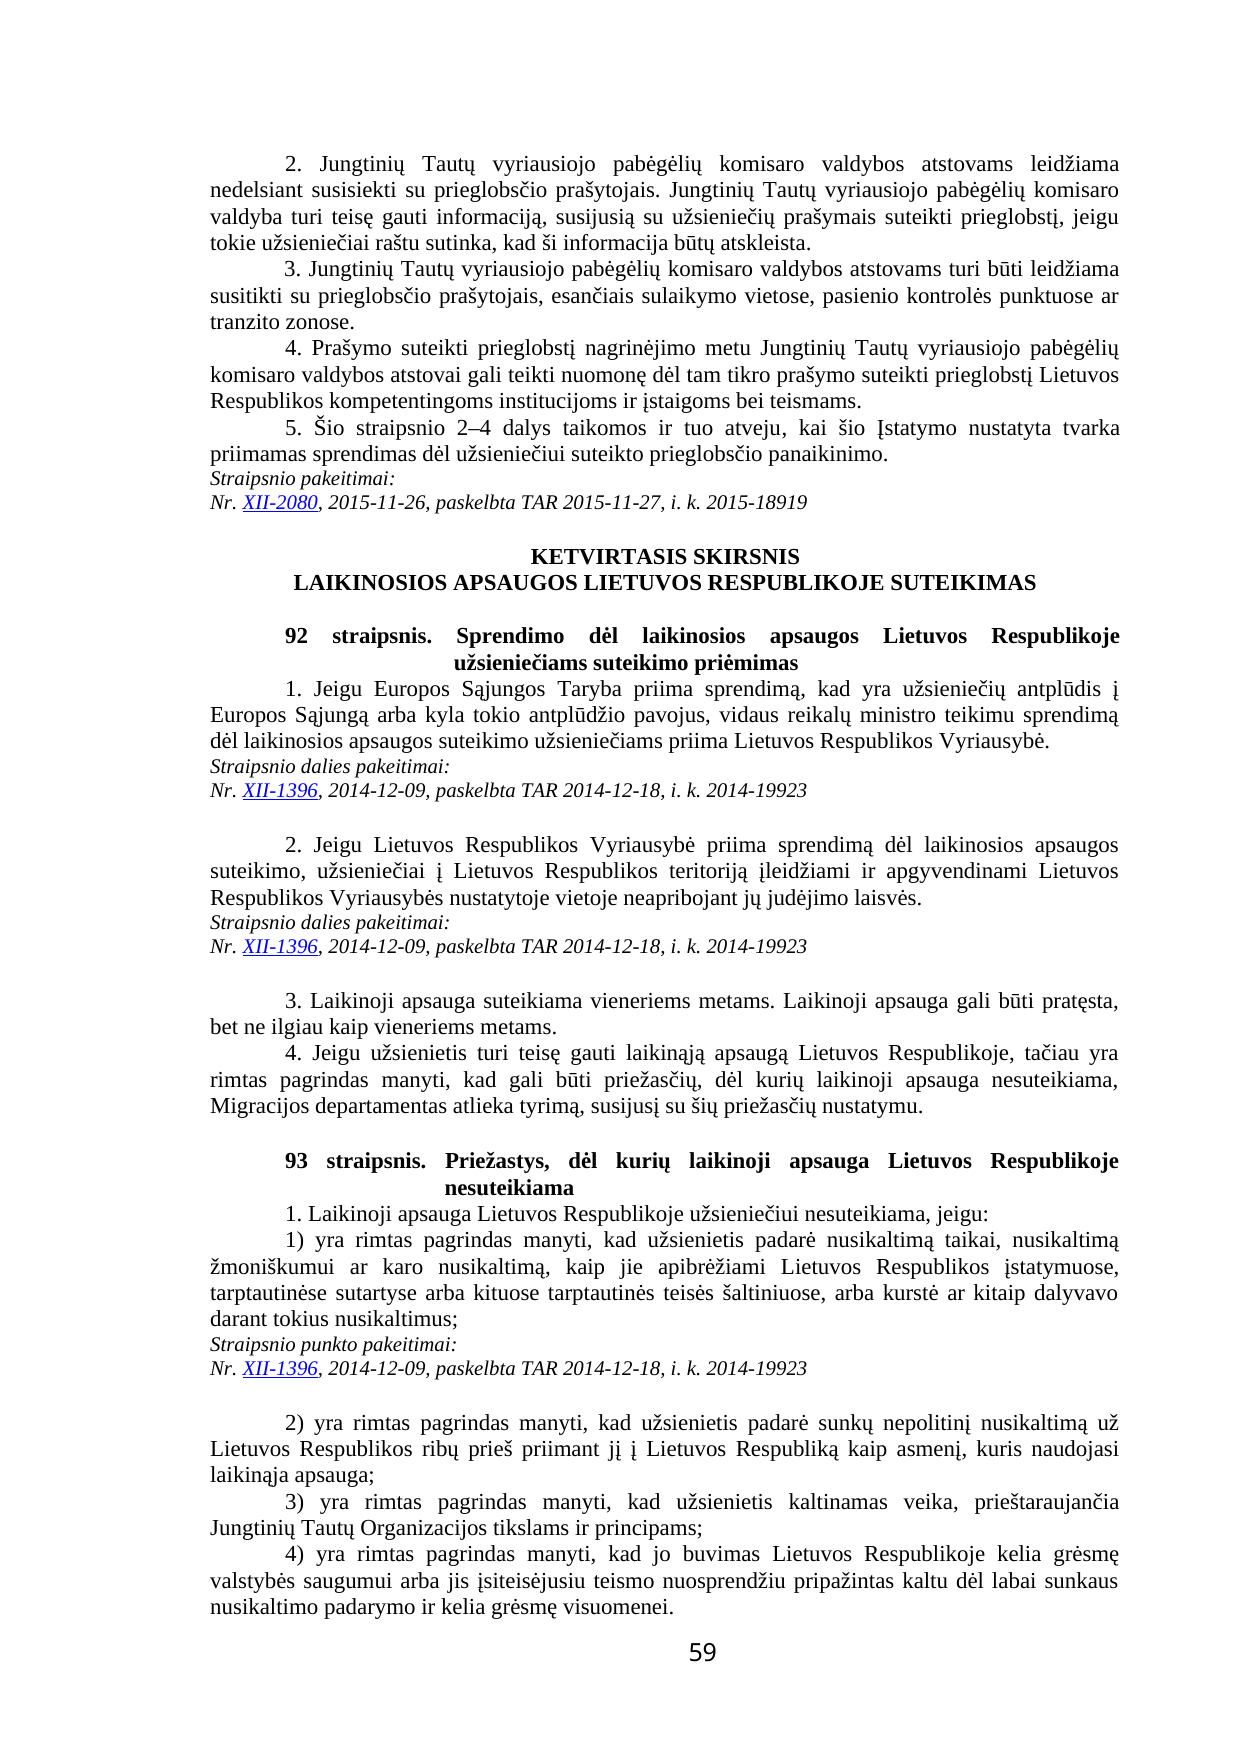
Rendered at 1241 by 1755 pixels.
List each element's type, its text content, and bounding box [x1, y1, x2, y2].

text Straipsnio dalies pakeitimai: [210, 910, 1120, 934]
text 1. Laikinoji apsauga Lietuvos Respublikoje užsieniečiui nesuteikiama, jeigu: [210, 1200, 1120, 1226]
text 4) yra rimtas pagrindas manyti, kad jo buvimas Lietuvos Respublikoje kelia grėsmę valstybės saugumui arba jis įsiteisėjusiu teismo nuosprendžiu pripažintas kaltu dėl labai sunkaus nusikaltimo padarymo ir kelia grėsmę visuomenei. [210, 1540, 1120, 1619]
text Straipsnio punkto pakeitimai: [210, 1332, 1120, 1356]
text KETVIRTASIS SKIRSNIS [210, 543, 1120, 569]
text Straipsnio dalies pakeitimai: [210, 754, 1120, 778]
text Nr. XII-1396, 2014-12-09, paskelbta TAR 2014-12-18, i. k. 2014-19923 [210, 1356, 1120, 1380]
text 3. Jungtinių Tautų vyriausiojo pabėgėlių komisaro valdybos atstovams turi būti leidžiama susitikti su prieglobsčio prašytojais, esančiais sulaikymo vietose, pasienio kontrolės punktuose ar tranzito zonose. [210, 255, 1120, 334]
text 92 straipsnis. Sprendimo dėl laikinosios apsaugos Lietuvos Respublikoje užsieniečiams suteikimo priėmimas [285, 622, 1120, 675]
text 3. Laikinoji apsauga suteikiama vieneriems metams. Laikinoji apsauga gali būti pratęsta, bet ne ilgiau kaip vieneriems metams. [210, 987, 1120, 1039]
text 2) yra rimtas pagrindas manyti, kad užsienietis padarė sunkų nepolitinį nusikaltimą už Lietuvos Respublikos ribų prieš priimant jį į Lietuvos Respubliką kaip asmenį, kuris naudojasi laikinąja apsauga; [210, 1409, 1120, 1488]
text Nr. XII-2080, 2015-11-26, paskelbta TAR 2015-11-27, i. k. 2015-18919 [210, 490, 1120, 514]
text 93 straipsnis. Priežastys, dėl kurių laikinoji apsauga Lietuvos Respublikoje nesuteikiama [285, 1147, 1120, 1200]
text Nr. XII-1396, 2014-12-09, paskelbta TAR 2014-12-18, i. k. 2014-19923 [210, 778, 1120, 802]
text 1) yra rimtas pagrindas manyti, kad užsienietis padarė nusikaltimą taikai, nusikaltimą žmoniškumui ar karo nusikaltimą, kaip jie apibrėžiami Lietuvos Respublikos įstatymuose, tarptautinėse sutartyse arba kituose tarptautinės teisės šaltiniuose, arba kurstė ar kitaip dalyvavo darant tokius nusikaltimus; [210, 1226, 1120, 1332]
text 2. Jeigu Lietuvos Respublikos Vyriausybė priima sprendimą dėl laikinosios apsaugos suteikimo, užsieniečiai į Lietuvos Respublikos teritoriją įleidžiami ir apgyvendinami Lietuvos Respublikos Vyriausybės nustatytoje vietoje neapribojant jų judėjimo laisvės. [210, 831, 1120, 910]
text 5. Šio straipsnio 2–4 dalys taikomos ir tuo atveju, kai šio Įstatymo nustatyta tvarka priimamas sprendimas dėl užsieniečiui suteikto prieglobsčio panaikinimo. [210, 413, 1120, 466]
text 2. Jungtinių Tautų vyriausiojo pabėgėlių komisaro valdybos atstovams leidžiama nedelsiant susisiekti su prieglobsčio prašytojais. Jungtinių Tautų vyriausiojo pabėgėlių komisaro valdyba turi teisę gauti informaciją, susijusią su užsieniečių prašymais suteikti prieglobstį, jeigu tokie užsieniečiai raštu sutinka, kad ši informacija būtų atskleista. [210, 150, 1120, 255]
text 4. Prašymo suteikti prieglobstį nagrinėjimo metu Jungtinių Tautų vyriausiojo pabėgėlių komisaro valdybos atstovai gali teikti nuomonę dėl tam tikro prašymo suteikti prieglobstį Lietuvos Respublikos kompetentingoms institucijoms ir įstaigoms bei teismams. [210, 334, 1120, 413]
text Nr. XII-1396, 2014-12-09, paskelbta TAR 2014-12-18, i. k. 2014-19923 [210, 934, 1120, 958]
text 4. Jeigu užsienietis turi teisę gauti laikinąją apsaugą Lietuvos Respublikoje, tačiau yra rimtas pagrindas manyti, kad gali būti priežasčių, dėl kurių laikinoji apsauga nesuteikiama, Migracijos departamentas atlieka tyrimą, susijusį su šių priežasčių nustatymu. [210, 1039, 1120, 1118]
text Straipsnio pakeitimai: [210, 466, 1120, 490]
text 1. Jeigu Europos Sąjungos Taryba priima sprendimą, kad yra užsieniečių antplūdis į Europos Sąjungą arba kyla tokio antplūdžio pavojus, vidaus reikalų ministro teikimu sprendimą dėl laikinosios apsaugos suteikimo užsieniečiams priima Lietuvos Respublikos Vyriausybė. [210, 675, 1120, 754]
text 3) yra rimtas pagrindas manyti, kad užsienietis kaltinamas veika, prieštaraujančia Jungtinių Tautų Organizacijos tikslams ir principams; [210, 1488, 1120, 1540]
text LAIKINOSIOS APSAUGOS LIETUVOS RESPUBLIKOJE SUTEIKIMAS [210, 569, 1120, 596]
